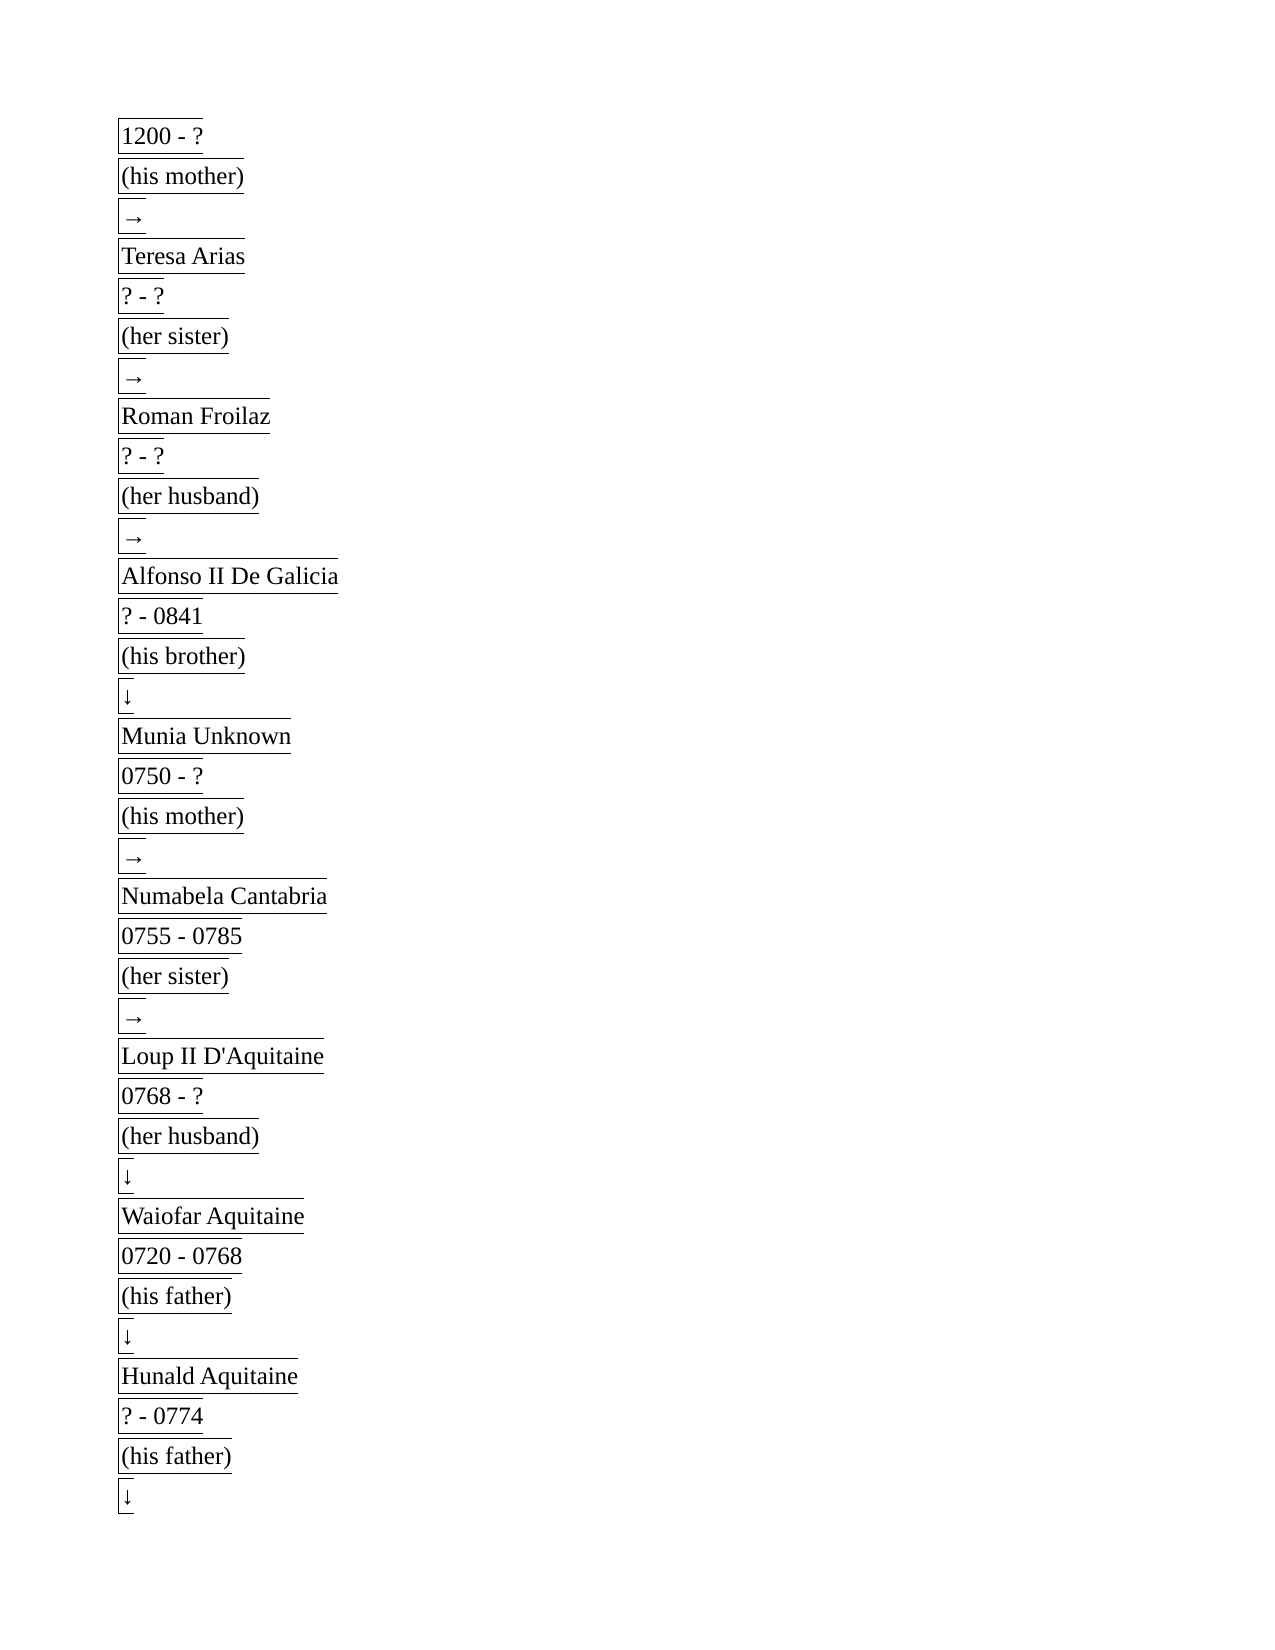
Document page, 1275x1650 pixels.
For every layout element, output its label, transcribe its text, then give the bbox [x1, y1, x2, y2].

text 1200 - ? (his mother) → Teresa Arias ? - ? (her sister) → Roman Froilaz ? - ? (her husband) → Alfonso II De Galicia ? - 0841 (his brother) ↓ Munia Unknown 0750 - ? (his mother) → Numabela Cantabria 0755 - 0785 (her sister) → Loup II D'Aquitaine 0768 - ? (her husband) ↓ Waiofar Aquitaine 0720 - 0768 (his father) ↓ Hunald Aquitaine ? - 0774 (his father) ↓ [118, 118, 1157, 1513]
